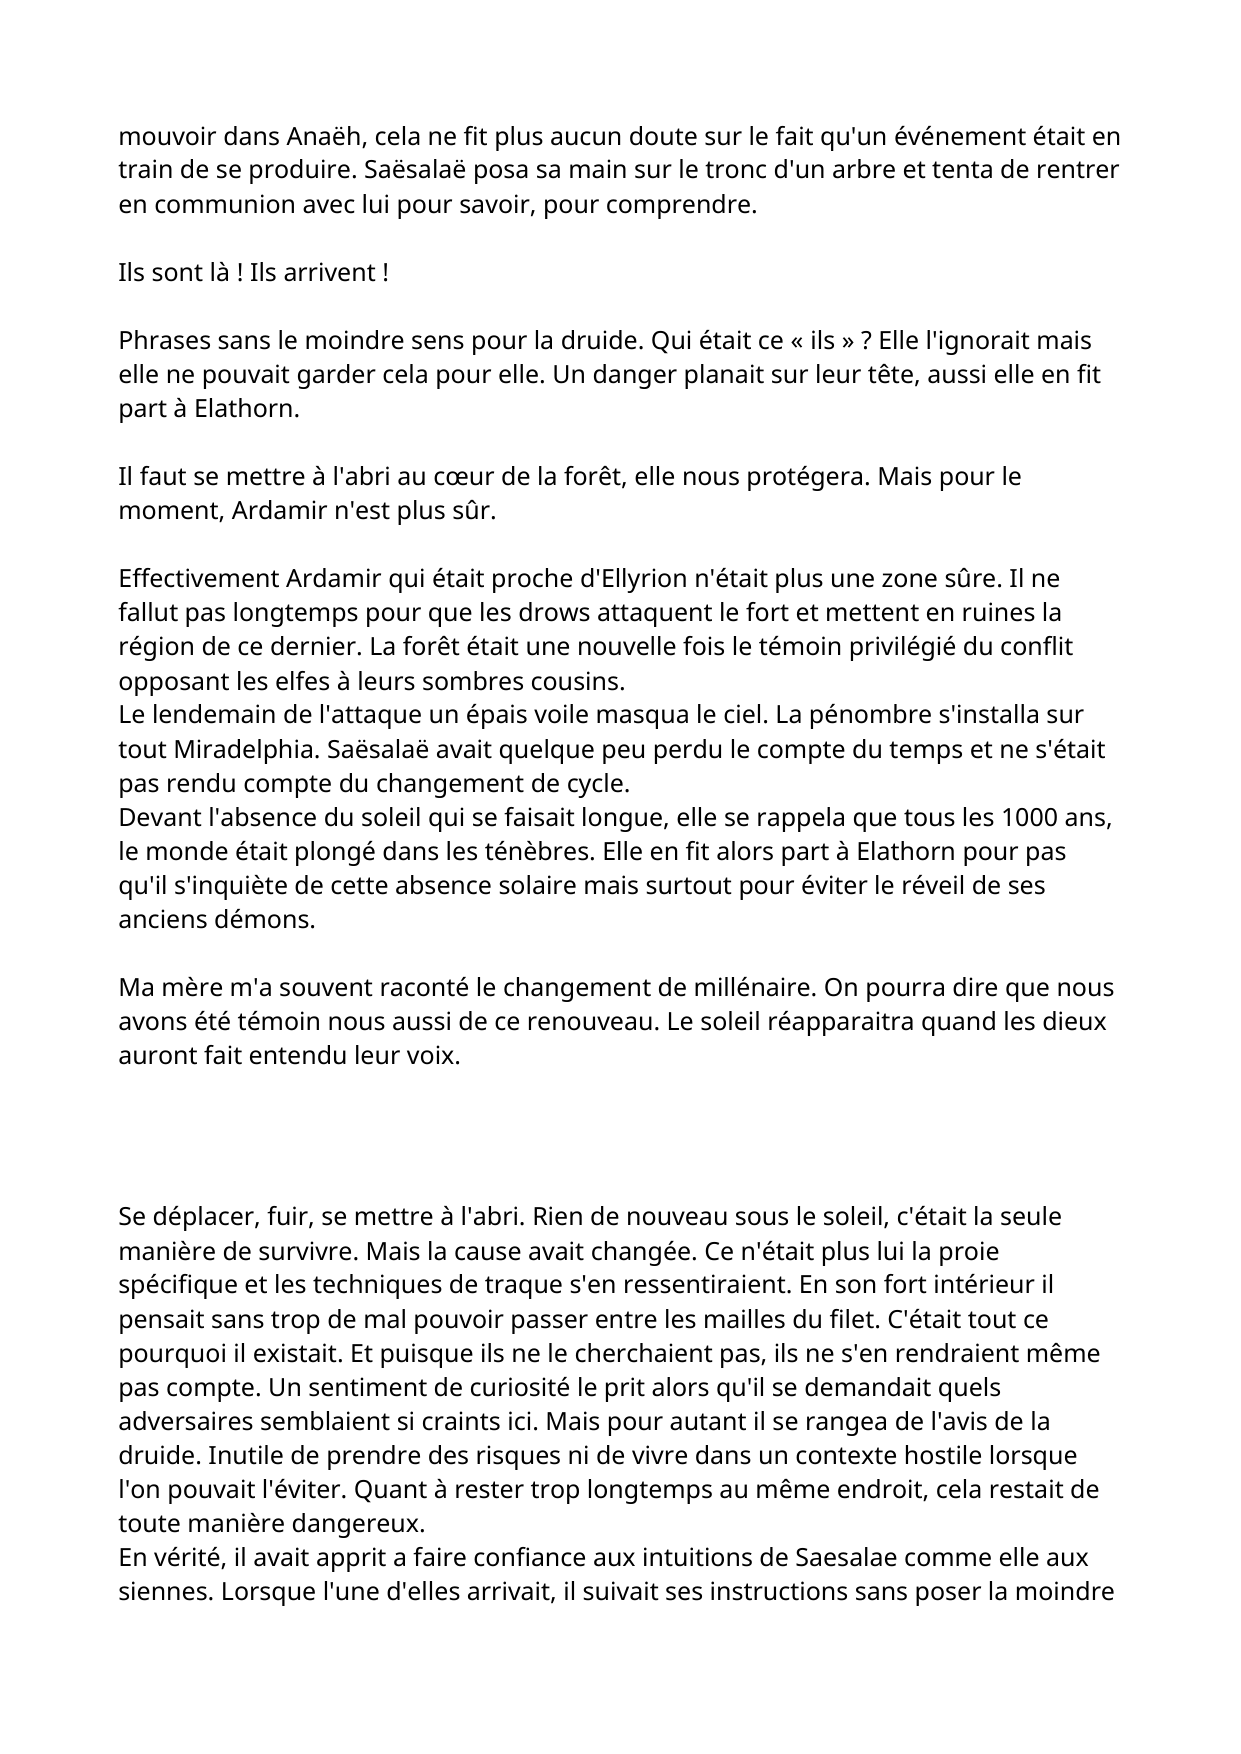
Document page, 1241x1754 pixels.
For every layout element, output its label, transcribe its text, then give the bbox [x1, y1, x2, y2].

text mouvoir dans Anaëh, cela ne fit plus aucun doute sur le fait qu'un événement était en train de se produire. Saësalaë posa sa main sur le tronc d'un arbre et tenta de rentrer en communion avec lui pour savoir, pour comprendre. [118, 118, 1122, 220]
text Se déplacer, fuir, se mettre à l'abri. Rien de nouveau sous le soleil, c'était la seule manière de survivre. Mais la cause avait changée. Ce n'était plus lui la proie spécifique et les techniques de traque s'en ressentiraient. En son fort intérieur il pensait sans trop de mal pouvoir passer entre les mailles du filet. C'était tout ce pourquoi il existait. Et puisque ils ne le cherchaient pas, ils ne s'en rendraient même pas compte. Un sentiment de curiosité le prit alors qu'il se demandait quels adversaires semblaient si craints ici. Mais pour autant il se rangea de l'avis de la druide. Inutile de prendre des risques ni de vivre dans un contexte hostile lorsque l'on pouvait l'éviter. Quant à rester trop longtemps au même endroit, cela restait de toute manière dangereux. En vérité, il avait apprit a faire confiance aux intuitions de Saesalae comme elle aux siennes. Lorsque l'une d'elles arrivait, il suivait ses instructions sans poser la moindre [118, 1199, 1122, 1608]
text Ils sont là ! Ils arrivent ! [118, 254, 1122, 288]
text Effectivement Ardamir qui était proche d'Ellyrion n'était plus une zone sûre. Il ne fallut pas longtemps pour que les drows attaquent le fort et mettent en ruines la région de ce dernier. La forêt était une nouvelle fois le témoin privilégié du conflit opposant les elfes à leurs sombres cousins. [118, 561, 1122, 697]
text Devant l'absence du soleil qui se faisait longue, elle se rappela que tous les 1000 ans, le monde était plongé dans les ténèbres. Elle en fit alors part à Elathorn pour pas qu'il s'inquiète de cette absence solaire mais surtout pour éviter le réveil de ses anciens démons. [118, 799, 1122, 936]
text Phrases sans le moindre sens pour la druide. Qui était ce « ils » ? Elle l'ignorait mais elle ne pouvait garder cela pour elle. Un danger planait sur leur tête, aussi elle en fit part à Elathorn. [118, 322, 1122, 425]
text Il faut se mettre à l'abri au cœur de la forêt, elle nous protégera. Mais pour le moment, Ardamir n'est plus sûr. [118, 459, 1122, 527]
text Le lendemain de l'attaque un épais voile masqua le ciel. La pénombre s'installa sur tout Miradelphia. Saësalaë avait quelque peu perdu le compte du temps et ne s'était pas rendu compte du changement de cycle. [118, 697, 1122, 799]
text Ma mère m'a souvent raconté le changement de millénaire. On pourra dire que nous avons été témoin nous aussi de ce renouveau. Le soleil réapparaitra quand les dieux auront fait entendu leur voix. [118, 970, 1122, 1072]
